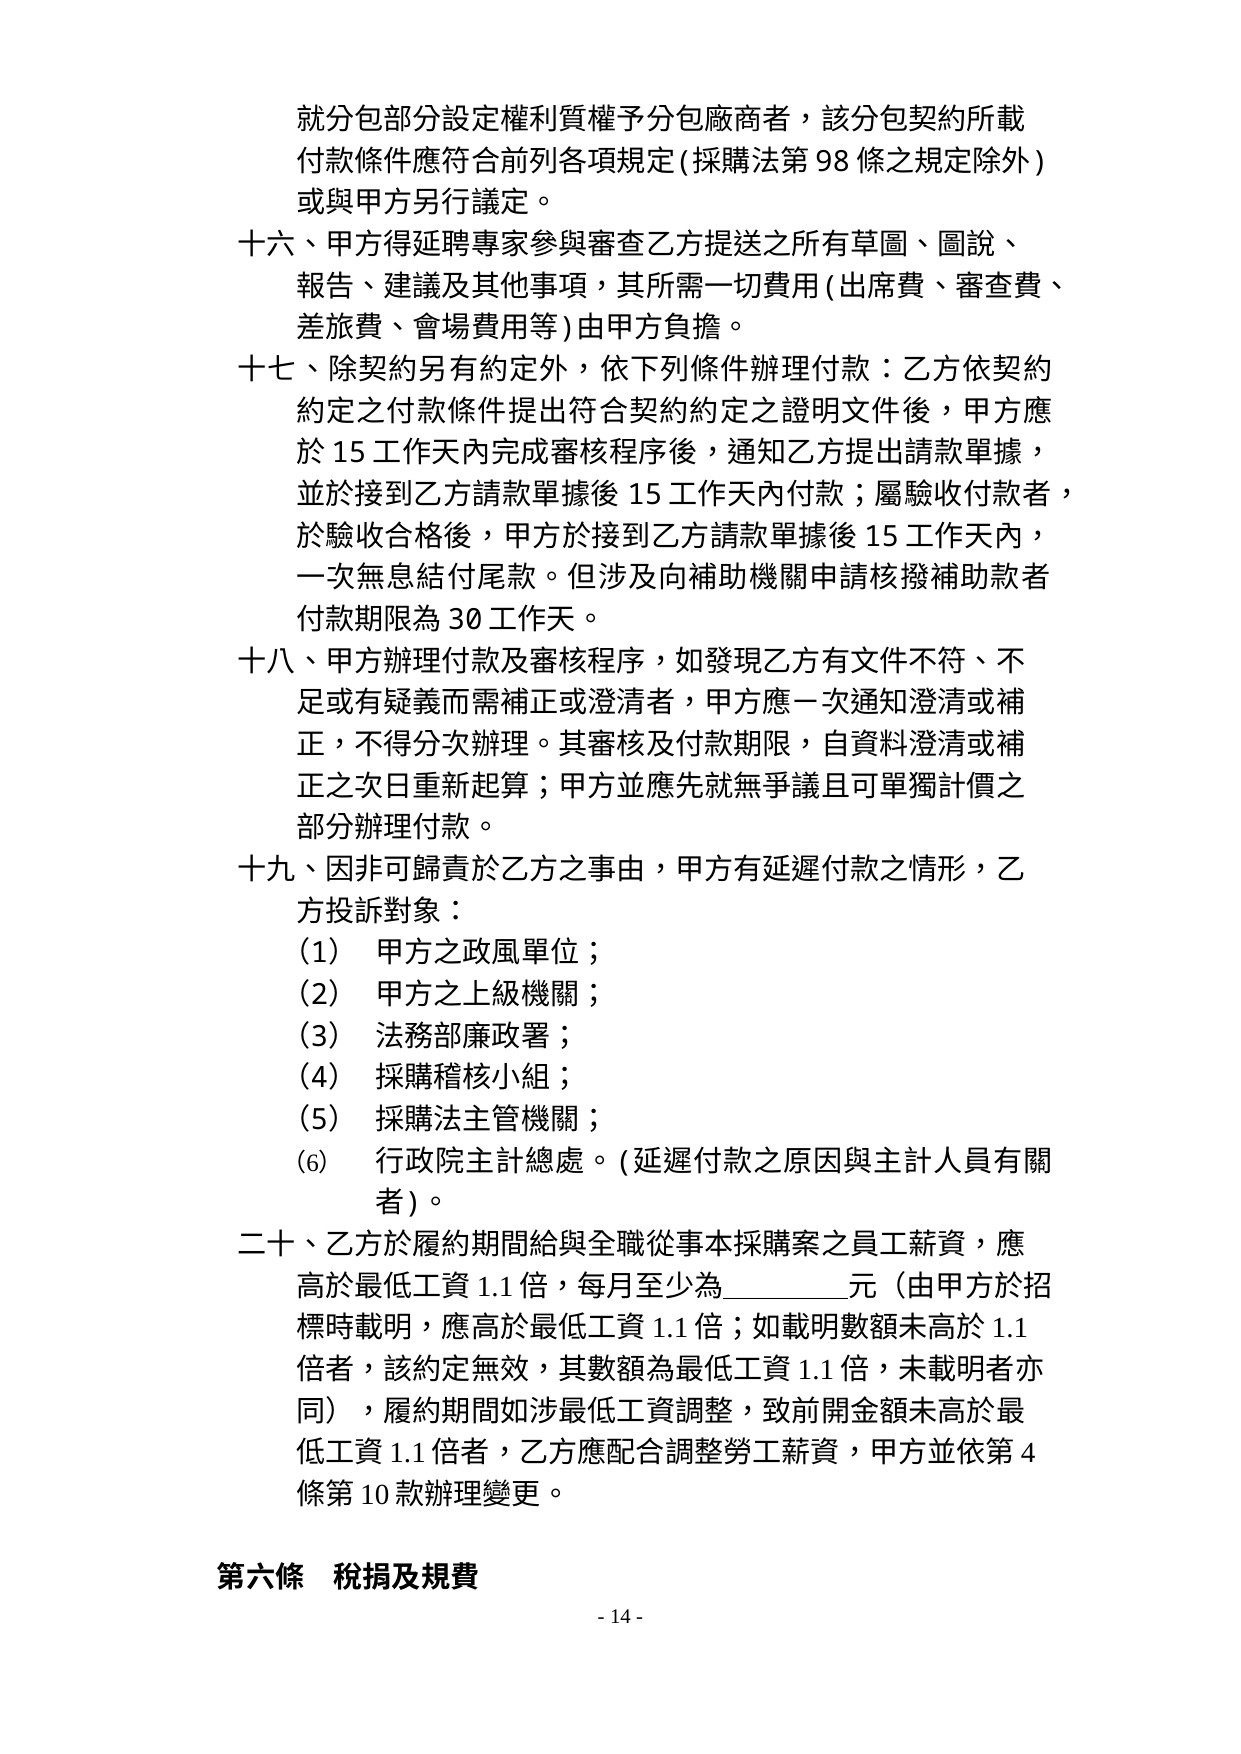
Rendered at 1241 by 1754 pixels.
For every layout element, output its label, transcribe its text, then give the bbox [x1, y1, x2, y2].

text 十九、因非可歸責於乙方之事由，甲方有延遲付款之情形，乙方投訴對象： [237, 846, 1053, 929]
text 二十、乙方於履約期間給與全職從事本採購案之員工薪資，應高於最低工資1.1倍，每月至少為＿＿＿＿＿元（由甲方於招標時載明，應高於最低工資1.1倍；如載明數額未高於1.1倍者，該約定無效，其數額為最低工資1.1倍，未載明者亦同），履約期間如涉最低工資調整，致前開金額未高於最低工資1.1倍者，乙方應配合調整勞工薪資，甲方並依第4條第10款辦理變更。 [237, 1221, 1053, 1513]
list 甲方之上級機關； [281, 971, 1053, 1013]
text 十六、甲方得延聘專家參與審查乙方提送之所有草圖、圖說、報告、建議及其他事項，其所需一切費用(出席費、審查費、差旅費、會場費用等)由甲方負擔。 [237, 221, 1053, 346]
text 就分包部分設定權利質權予分包廠商者，該分包契約所載付款條件應符合前列各項規定(採購法第98條之規定除外)或與甲方另行議定。 [237, 96, 1053, 221]
list 甲方之政風單位； [281, 929, 1053, 971]
list 採購稽核小組； [281, 1054, 1053, 1096]
list 法務部廉政署； [281, 1013, 1053, 1054]
list 採購法主管機關； [281, 1096, 1053, 1138]
text 十七、除契約另有約定外，依下列條件辦理付款：乙方依契約約定之付款條件提出符合契約約定之證明文件後，甲方應於15工作天內完成審核程序後，通知乙方提出請款單據，並於接到乙方請款單據後15工作天內付款；屬驗收付款者，於驗收合格後，甲方於接到乙方請款單據後15工作天內，一次無息結付尾款。但涉及向補助機關申請核撥補助款者，付款期限為30工作天。 [237, 346, 1053, 638]
text 十八、甲方辦理付款及審核程序，如發現乙方有文件不符、不足或有疑義而需補正或澄清者，甲方應ㄧ次通知澄清或補正，不得分次辦理。其審核及付款期限，自資料澄清或補正之次日重新起算；甲方並應先就無爭議且可單獨計價之部分辦理付款。 [237, 638, 1053, 846]
list 行政院主計總處。(延遲付款之原因與主計人員有關者)。 [281, 1138, 1053, 1221]
text 第六條 稅捐及規費 [187, 1554, 1053, 1596]
